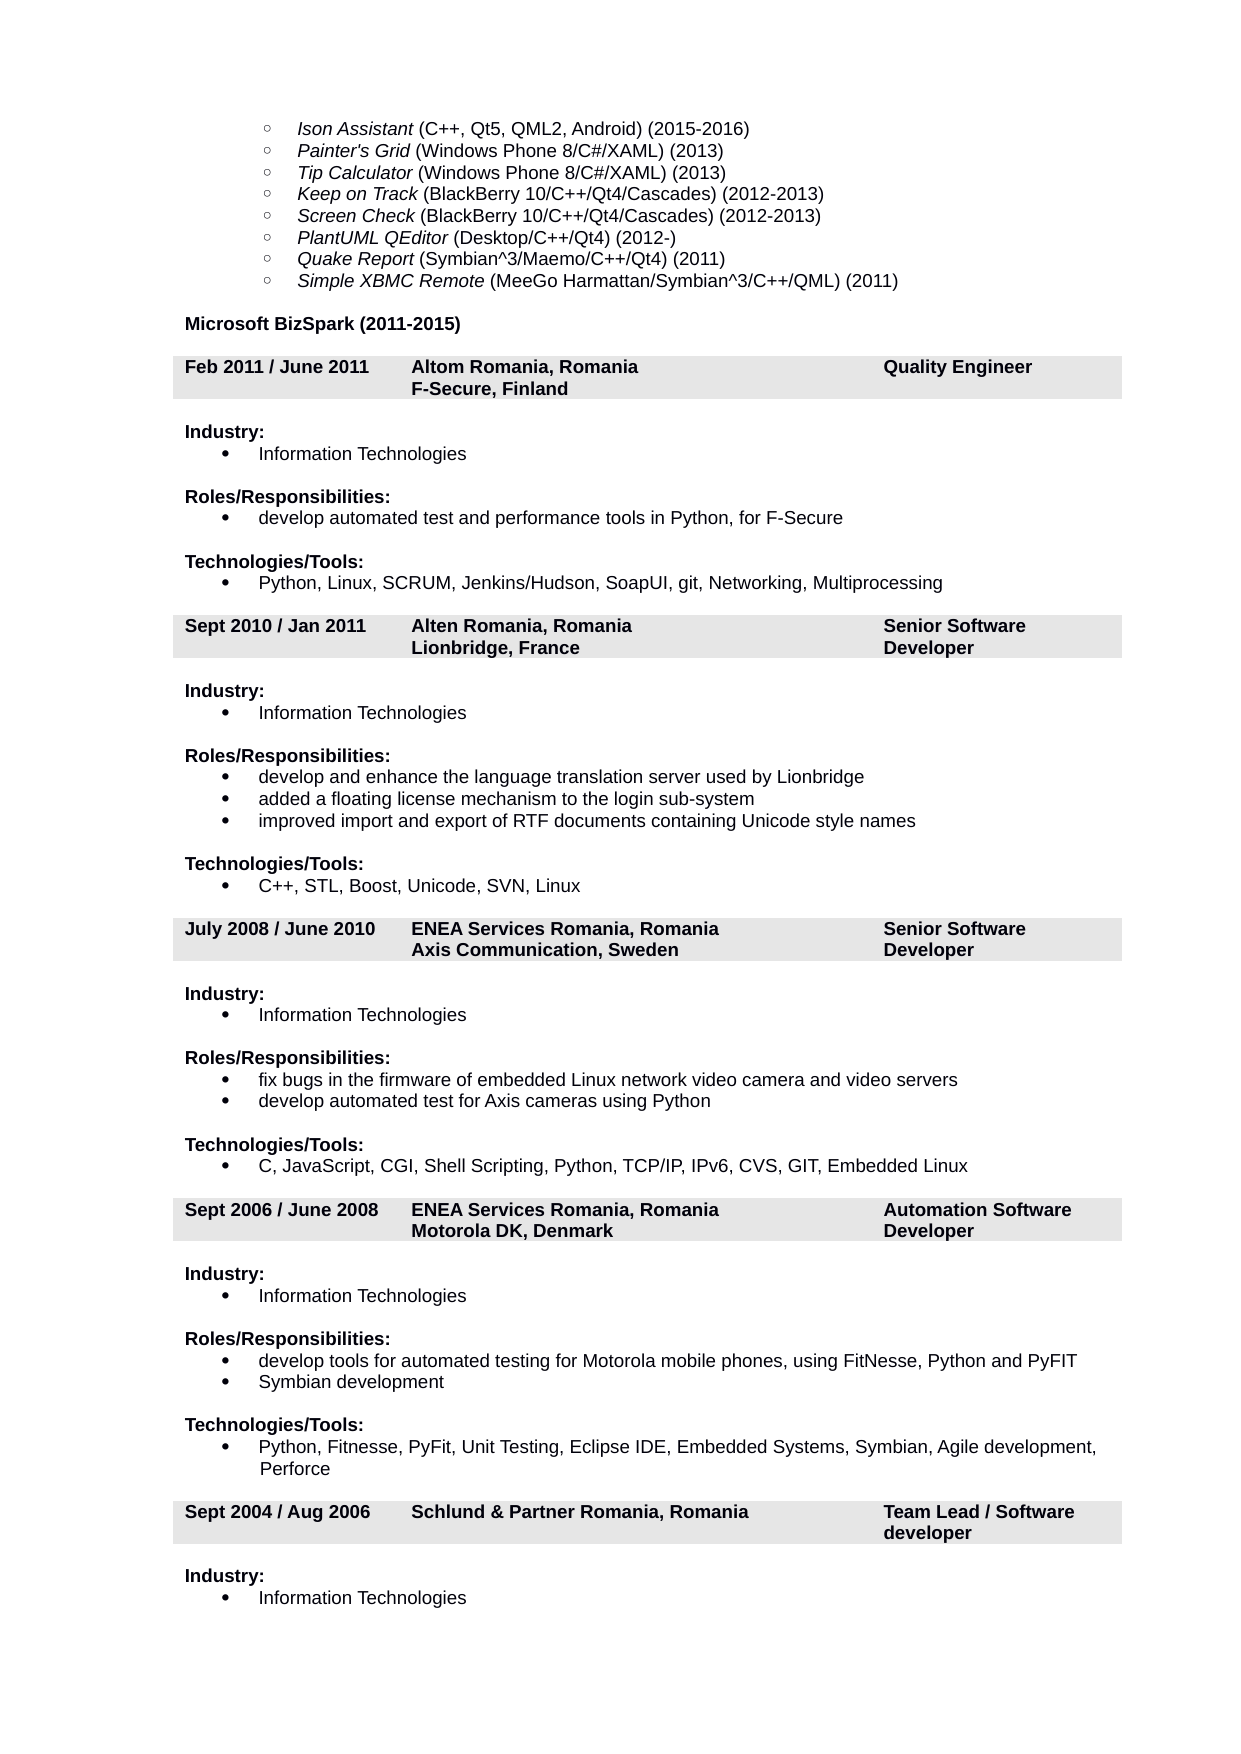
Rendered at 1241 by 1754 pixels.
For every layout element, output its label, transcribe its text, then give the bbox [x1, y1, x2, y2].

table_cell Team Lead / Software developer [872, 1501, 1122, 1544]
table_cell Industry: Information Technologies [173, 1544, 1122, 1630]
table_cell Senior Software Developer [872, 615, 1122, 658]
table_cell Industry: Information Technologies Roles/Responsibilities: develop automated test and performance tools in Python, for F-Secure Technologies/Tools: Python, Linux, SCRUM, Jenkins/Hudson, SoapUI, git, Networking, Multiprocessing [173, 399, 1122, 594]
table_cell [173, 335, 1122, 356]
table_cell Sept 2006 / June 2008 [173, 1198, 400, 1241]
table_cell Automation Software Developer [872, 1198, 1122, 1241]
table_cell [872, 1479, 1122, 1501]
table_cell Sept 2010 / Jan 2011 [173, 615, 400, 658]
table_cell Industry: Information Technologies Roles/Responsibilities: Clients: MovetoDiscover, Italy (2021-2023) develop mobile app using C++, Qt5 and QML2 Tool/Technologies: C++, Qt5, QML2 Sumit Kang, India (2020) develop a Qt5 timeline widget Tool/Technologies: C++, Qt5 Turtle Creek Software, USA (2020) develop a Qt5 GUI prototype Tool/Technologies: C++, Qt5 IoT Design SRL, Romania (2019) develop demo mobile app for setting and operating IoT light controllers Tool/Technologies: C++, Qt5, QML2, QQuickControls2, Bluetooth, IoT, Android, iOS Touch2Success/UkTech, UK (2014-2016, 2019) port an electronic POS system, written with Qt4, from Windows to Linux rewrite the e-POS from scratch, using Qt5 and QML, so that it works on Linux, Android and iOS, uses less resources and is faster install and manage a bug tracking system for Touch2Success (using Redmine) code review Tools/Technologies: C++, Qt5, QML, Qt4, Android, iOS, Linux, Serial Port, Modem, Caller ID, Epson ESC/POS, Cups, Redmine, Azure Group Photo Software Inc, Canada (2018) develop the official macOS and Windows desktop application for uploading and downloading media (images, videos and audios) files to and from the GroupPhoto cloud service develop the installers for macOS and Windows configure automated builds with AppVeyor and Travis Tools/Technologies: C++, Qt5, QML2, QQuickControls2, REST, Windows, macOS, Travis CI, AppVeyor, Inno Installer, git, github mbs Electronic Systems GmbH, Germany (2015-2017) add new features to a Qt4/QML1 application used to upload software to airplanes port the above Qt4/QML1 application to Qt5/QML2 and update and extend its functionality and UI Tools/Technologies: C++, Qt4, Qt5, QML, QQuickControls2, REST, embedded Linux, buildroot, Jenkins, Jira, git Ausdia, USA (2014) customized text editor based on QScintilla interactive diagram editor Tools/Technologies: C++, Qt4, QScintilla, Linux, Graphics View Framework, Adaptagrams Sectov, Netherlands (2013-2014) Windows SDK that allows easy content retrieval via a provided REST interface BlackBerry 10 mobile app that retrieves and displays shopping coupons BlackBerry 10 SDK that allows easy content retrieval via a provided REST interface Tools/Technologies: C#, XAML, Windows Phone 8, Windows/PCL, C++, BlackBerry 10, Qt4, Cascades TCS Technologies, USA (2013) convert PyQt5 application to C++/Qt5 application Tools/Technologies: C++, Python, Qt5, Linux, QWebKit H.R.Z. Software Services LTD, Israel (2013) controller application for an external medical application, using C++, Qt5 and DICOM (Digital Imaging and Communications in Medicine) Tools/Technologies: C++, Qt5, Windows, DICOM Portolanos LLC, USA (2013) Shedskin and Python replacement modules for transparent integration of SDL Tools/Technologies: Python, C++, SDL, Shedskin Personal projects: TaskTracker (C++, Qt6, QML2) (2023) PenInspector (C++, Qt6) (2022) Break Reminder (Python3, PySide2, Qt5, macOS) (2020) Pimin (Python3, Flask, HTML, CSS, JavaScript, Bootstrap) (2020) Ison Assistant (C++, Qt5, QML2, Android) (2015-2016) Painter's Grid (Windows Phone 8/C#/XAML) (2013) Tip Calculator (Windows Phone 8/C#/XAML) (2013) Keep on Track (BlackBerry 10/C++/Qt4/Cascades) (2012-2013) Screen Check (BlackBerry 10/C++/Qt4/Cascades) (2012-2013) PlantUML QEditor (Desktop/C++/Qt4) (2012-) Quake Report (Symbian^3/Maemo/C++/Qt4) (2011) Simple XBMC Remote (MeeGo Harmattan/Symbian^3/C++/QML) (2011) Microsoft BizSpark (2011-2015) [173, 118, 1122, 334]
table_cell Sept 2004 / Aug 2006 [173, 1501, 400, 1544]
table_cell [173, 896, 1122, 918]
table_cell Industry: Information Technologies Roles/Responsibilities: develop and enhance the language translation server used by Lionbridge added a floating license mechanism to the login sub-system improved import and export of RTF documents containing Unicode style names Technologies/Tools: C++, STL, Boost, Unicode, SVN, Linux [173, 658, 1122, 896]
table_cell Feb 2011 / June 2011 [173, 356, 400, 399]
table_cell Altom Romania, Romania F-Secure, Finland [400, 356, 872, 399]
table_cell [400, 1479, 872, 1501]
table_cell [173, 594, 1122, 615]
table_cell ENEA Services Romania, Romania Motorola DK, Denmark [400, 1198, 872, 1241]
table_cell Alten Romania, Romania Lionbridge, France [400, 615, 872, 658]
table_cell Industry: Information Technologies Roles/Responsibilities: develop tools for automated testing for Motorola mobile phones, using FitNesse, Python and PyFIT Symbian development Technologies/Tools: Python, Fitnesse, PyFit, Unit Testing, Eclipse IDE, Embedded Systems, Symbian, Agile development, Perforce [173, 1241, 1122, 1479]
table_cell [173, 1177, 1122, 1198]
table_cell Senior Software Developer [872, 918, 1122, 961]
table_cell Schlund & Partner Romania, Romania [400, 1501, 872, 1544]
table_cell Industry: Information Technologies Roles/Responsibilities: fix bugs in the firmware of embedded Linux network video camera and video servers develop automated test for Axis cameras using Python Technologies/Tools: C, JavaScript, CGI, Shell Scripting, Python, TCP/IP, IPv6, CVS, GIT, Embedded Linux [173, 961, 1122, 1177]
table_cell [173, 1479, 400, 1501]
table_cell Quality Engineer [872, 356, 1122, 399]
table_cell ENEA Services Romania, Romania Axis Communication, Sweden [400, 918, 872, 961]
table_cell July 2008 / June 2010 [173, 918, 400, 961]
